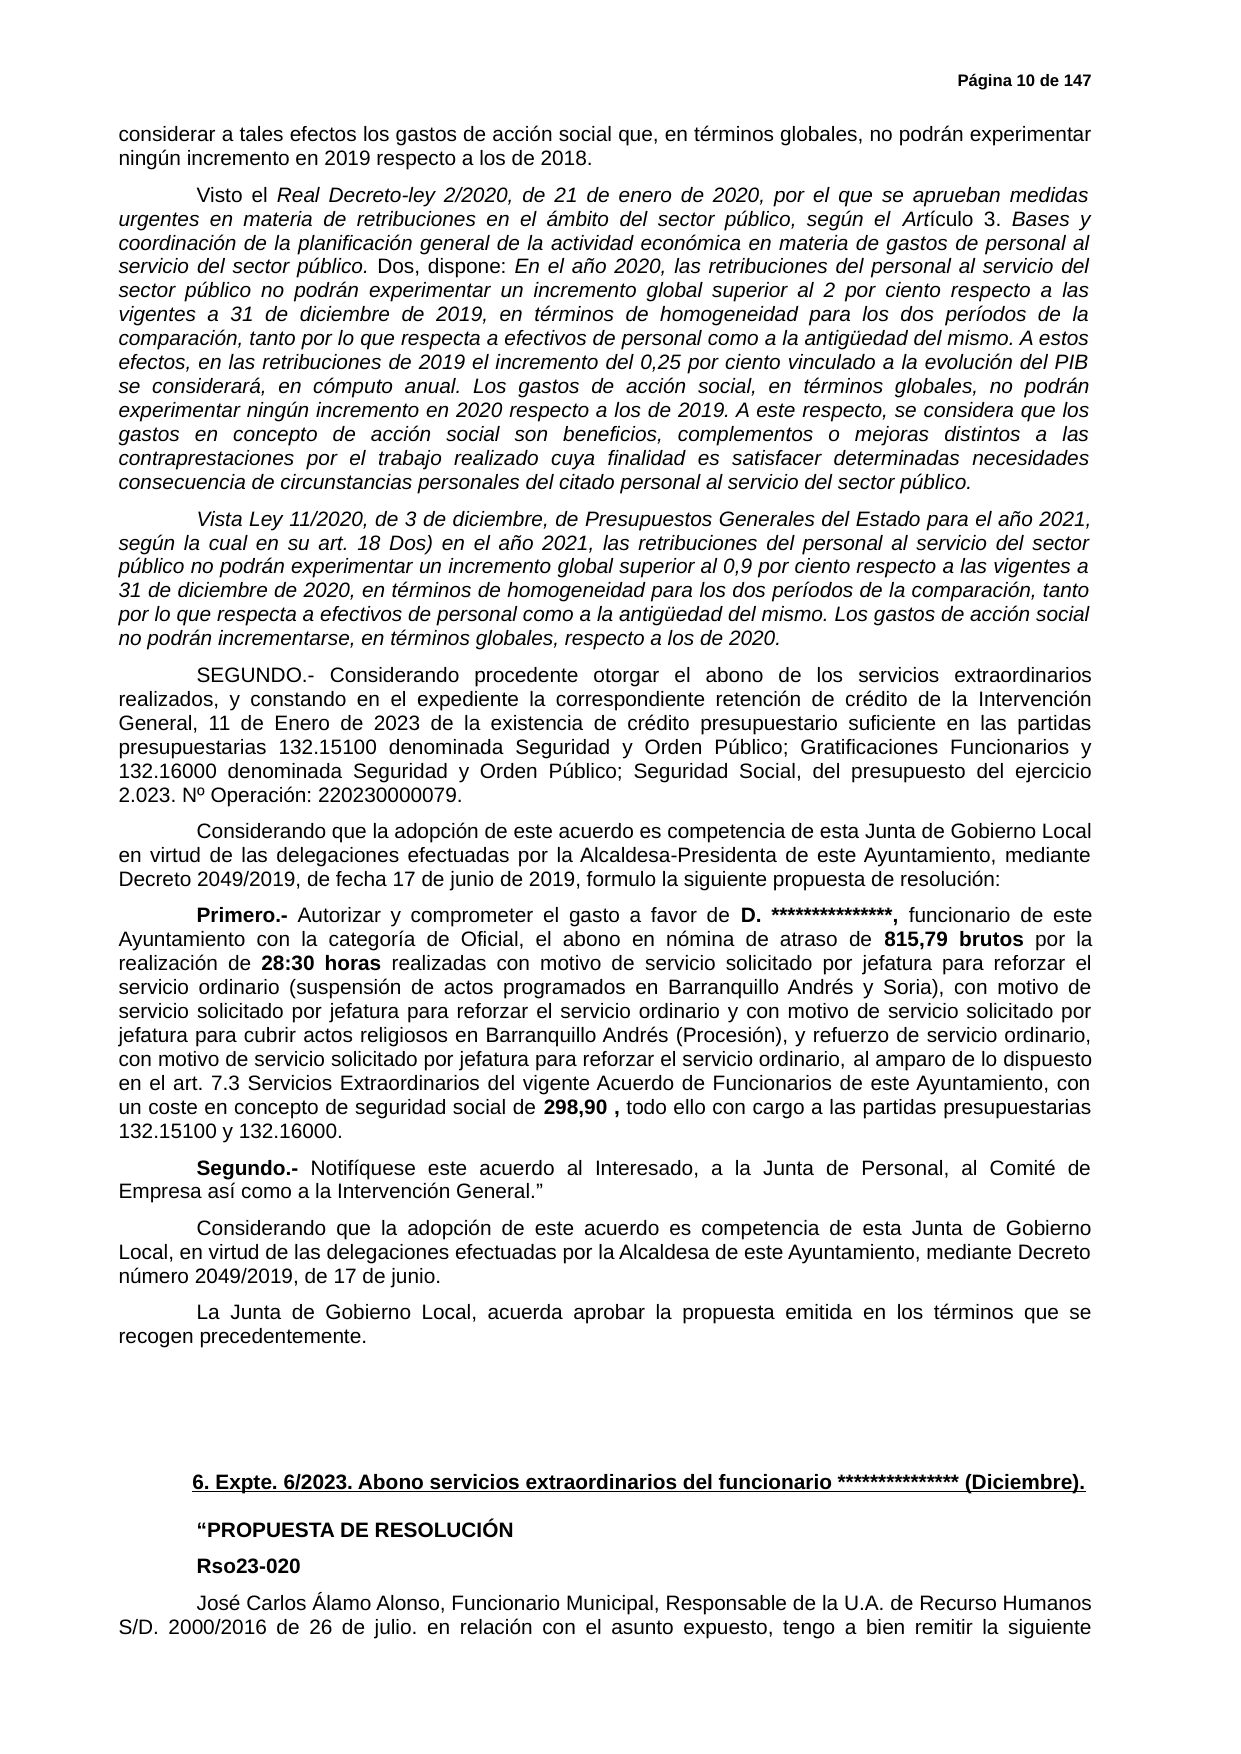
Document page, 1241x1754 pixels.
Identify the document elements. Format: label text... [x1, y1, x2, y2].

text Considerando que la adopción de este acuerdo es competencia de esta Junta de Gobierno Local, en virtud de las delegaciones efectuadas por la Alcaldesa de este Ayuntamiento, mediante Decreto número 2049/2019, de 17 de junio. [118, 1216, 1092, 1288]
text Primero.- Autorizar y comprometer el gasto a favor de D. ***************, funcionario de este Ayuntamiento con la categoría de Oficial, el abono en nómina de atraso de 815,79 brutos por la realización de 28:30 horas realizadas con motivo de servicio solicitado por jefatura para reforzar el servicio ordinario (suspensión de actos programados en Barranquillo Andrés y Soria), con motivo de servicio solicitado por jefatura para reforzar el servicio ordinario y con motivo de servicio solicitado por jefatura para cubrir actos religiosos en Barranquillo Andrés (Procesión), y refuerzo de servicio ordinario, con motivo de servicio solicitado por jefatura para reforzar el servicio ordinario, al amparo de lo dispuesto en el art. 7.3 Servicios Extraordinarios del vigente Acuerdo de Funcionarios de este Ayuntamiento, con un coste en concepto de seguridad social de 298,90 , todo ello con cargo a las partidas presupuestarias 132.15100 y 132.16000. [118, 903, 1092, 1143]
text Visto el Real Decreto-ley 2/2020, de 21 de enero de 2020, por el que se aprueban medidas urgentes en materia de retribuciones en el ámbito del sector público, según el Artículo 3. Bases y coordinación de la planificación general de la actividad económica en materia de gastos de personal al servicio del sector público. Dos, dispone: En el año 2020, las retribuciones del personal al servicio del sector público no podrán experimentar un incremento global superior al 2 por ciento respecto a las vigentes a 31 de diciembre de 2019, en términos de homogeneidad para los dos períodos de la comparación, tanto por lo que respecta a efectivos de personal como a la antigüedad del mismo. A estos efectos, en las retribuciones de 2019 el incremento del 0,25 por ciento vinculado a la evolución del PIB se considerará, en cómputo anual. Los gastos de acción social, en términos globales, no podrán experimentar ningún incremento en 2020 respecto a los de 2019. A este respecto, se considera que los gastos en concepto de acción social son beneficios, complementos o mejoras distintos a las contraprestaciones por el trabajo realizado cuya finalidad es satisfacer determinadas necesidades consecuencia de circunstancias personales del citado personal al servicio del sector público. [118, 182, 1092, 494]
text Considerando que la adopción de este acuerdo es competencia de esta Junta de Gobierno Local en virtud de las delegaciones efectuadas por la Alcaldesa-Presidenta de este Ayuntamiento, mediante Decreto 2049/2019, de fecha 17 de junio de 2019, formulo la siguiente propuesta de resolución: [118, 819, 1092, 891]
text “PROPUESTA DE RESOLUCIÓN [118, 1518, 1092, 1542]
text 6. Expte. 6/2023. Abono servicios extraordinarios del funcionario *************** (Diciembre). [118, 1470, 1092, 1494]
text considerar a tales efectos los gastos de acción social que, en términos globales, no podrán experimentar ningún incremento en 2019 respecto a los de 2018. [118, 122, 1092, 170]
text Vista Ley 11/2020, de 3 de diciembre, de Presupuestos Generales del Estado para el año 2021, según la cual en su art. 18 Dos) en el año 2021, las retribuciones del personal al servicio del sector público no podrán experimentar un incremento global superior al 0,9 por ciento respecto a las vigentes a 31 de diciembre de 2020, en términos de homogeneidad para los dos períodos de la comparación, tanto por lo que respecta a efectivos de personal como a la antigüedad del mismo. Los gastos de acción social no podrán incrementarse, en términos globales, respecto a los de 2020. [118, 506, 1092, 650]
text Rso23-020 [118, 1554, 1092, 1578]
text La Junta de Gobierno Local, acuerda aprobar la propuesta emitida en los términos que se recogen precedentemente. [118, 1300, 1092, 1348]
text José Carlos Álamo Alonso, Funcionario Municipal, Responsable de la U.A. de Recurso Humanos S/D. 2000/2016 de 26 de julio. en relación con el asunto expuesto, tengo a bien remitir la siguiente [118, 1591, 1092, 1639]
text Segundo.- Notifíquese este acuerdo al Interesado, a la Junta de Personal, al Comité de Empresa así como a la Intervención General.” [118, 1155, 1092, 1203]
text SEGUNDO.- Considerando procedente otorgar el abono de los servicios extraordinarios realizados, y constando en el expediente la correspondiente retención de crédito de la Intervención General, 11 de Enero de 2023 de la existencia de crédito presupuestario suficiente en las partidas presupuestarias 132.15100 denominada Seguridad y Orden Público; Gratificaciones Funcionarios y 132.16000 denominada Seguridad y Orden Público; Seguridad Social, del presupuesto del ejercicio 2.023. Nº Operación: 220230000079. [118, 663, 1092, 806]
